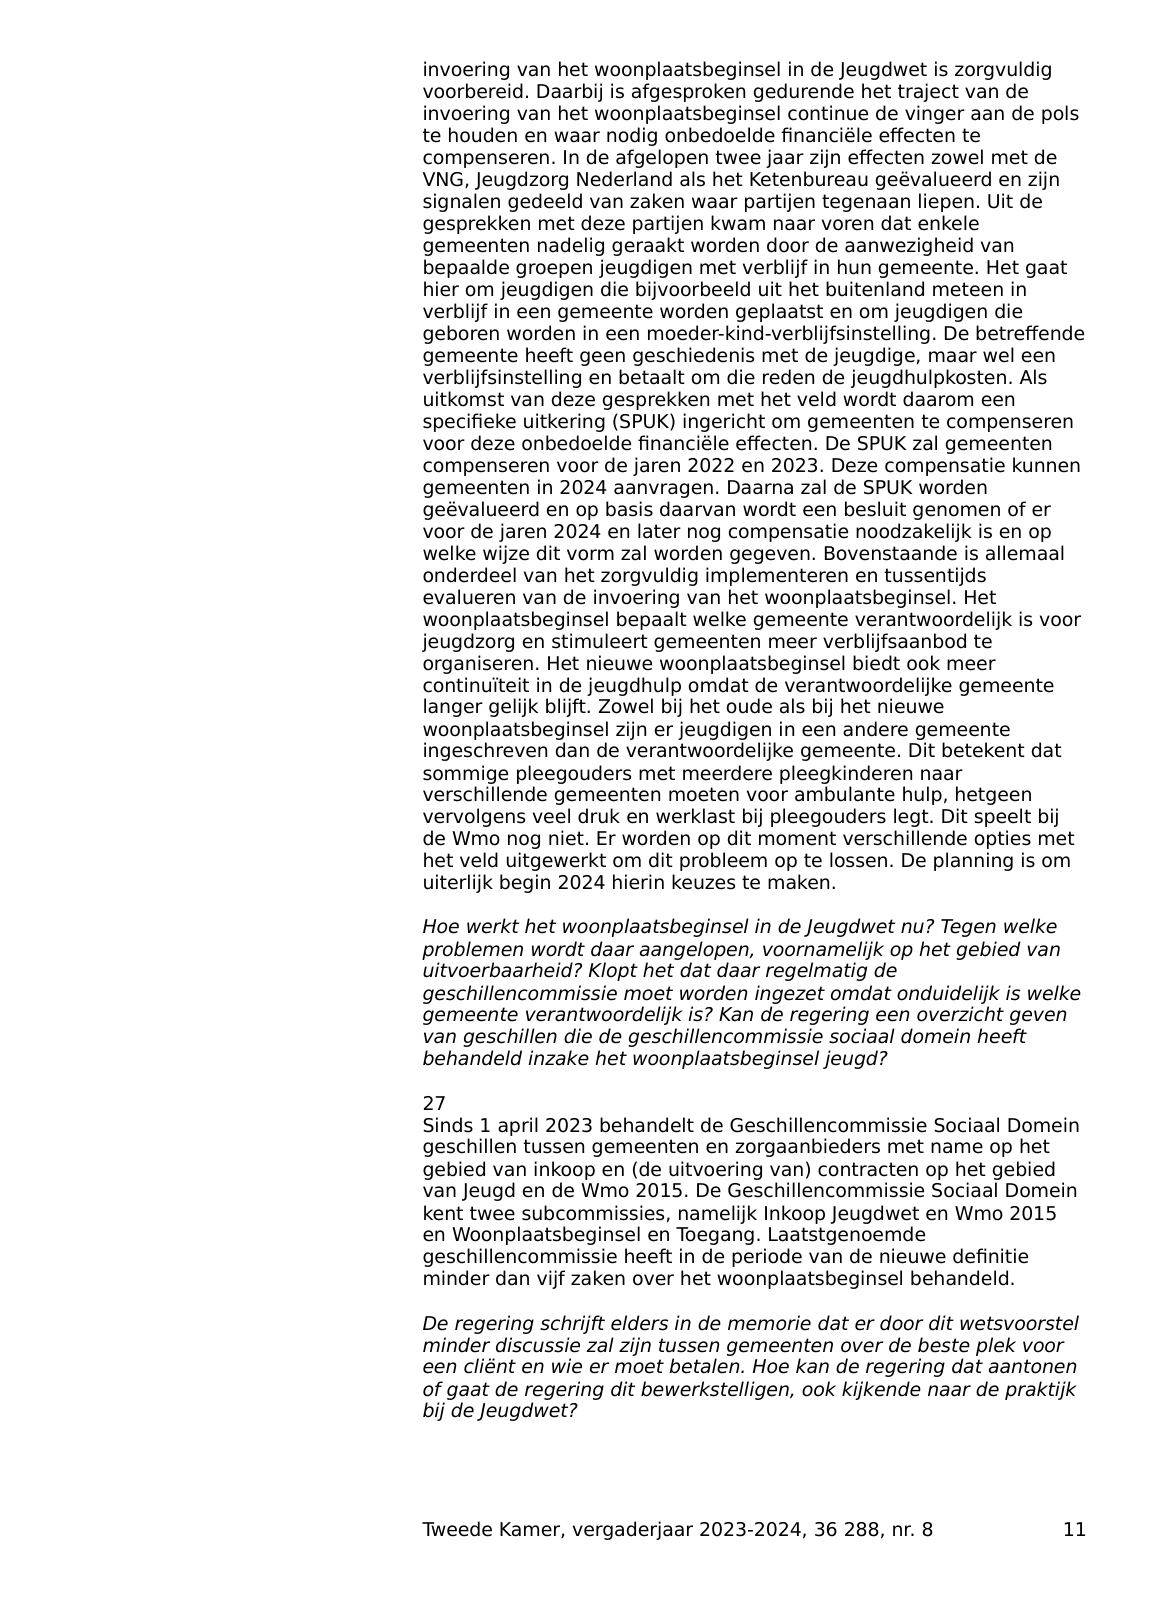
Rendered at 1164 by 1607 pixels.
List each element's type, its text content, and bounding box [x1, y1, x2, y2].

text Sinds 1 april 2023 behandelt de Geschillencommissie Sociaal Domein geschillen tussen gemeenten en zorgaanbieders met name op het gebied van inkoop en (de uitvoering van) contracten op het gebied van Jeugd en de Wmo 2015. De Geschillencommissie Sociaal Domein kent twee subcommissies, namelijk Inkoop Jeugdwet en Wmo 2015 en Woonplaatsbeginsel en Toegang. Laatstgenoemde geschillencommissie heeft in de periode van de nieuwe definitie minder dan vijf zaken over het woonplaatsbeginsel behandeld. [422, 1114, 1087, 1290]
text invoering van het woonplaatsbeginsel in de Jeugdwet is zorgvuldig voorbereid. Daarbij is afgesproken gedurende het traject van de invoering van het woonplaatsbeginsel continue de vinger aan de pols te houden en waar nodig onbedoelde financiële effecten te compenseren. In de afgelopen twee jaar zijn effecten zowel met de VNG, Jeugdzorg Nederland als het Ketenbureau geëvalueerd en zijn signalen gedeeld van zaken waar partijen tegenaan liepen. Uit de gesprekken met deze partijen kwam naar voren dat enkele gemeenten nadelig geraakt worden door de aanwezigheid van bepaalde groepen jeugdigen met verblijf in hun gemeente. Het gaat hier om jeugdigen die bijvoorbeeld uit het buitenland meteen in verblijf in een gemeente worden geplaatst en om jeugdigen die geboren worden in een moeder-kind-verblijfsinstelling. De betreffende gemeente heeft geen geschiedenis met de jeugdige, maar wel een verblijfsinstelling en betaalt om die reden de jeugdhulpkosten. Als uitkomst van deze gesprekken met het veld wordt daarom een specifieke uitkering (SPUK) ingericht om gemeenten te compenseren voor deze onbedoelde financiële effecten. De SPUK zal gemeenten compenseren voor de jaren 2022 en 2023. Deze compensatie kunnen gemeenten in 2024 aanvragen. Daarna zal de SPUK worden geëvalueerd en op basis daarvan wordt een besluit genomen of er voor de jaren 2024 en later nog compensatie noodzakelijk is en op welke wijze dit vorm zal worden gegeven. Bovenstaande is allemaal onderdeel van het zorgvuldig implementeren en tussentijds evalueren van de invoering van het woonplaatsbeginsel. Het woonplaatsbeginsel bepaalt welke gemeente verantwoordelijk is voor jeugdzorg en stimuleert gemeenten meer verblijfsaanbod te organiseren. Het nieuwe woonplaatsbeginsel biedt ook meer continuïteit in de jeugdhulp omdat de verantwoordelijke gemeente langer gelijk blijft. Zowel bij het oude als bij het nieuwe woonplaatsbeginsel zijn er jeugdigen in een andere gemeente ingeschreven dan de verantwoordelijke gemeente. Dit betekent dat sommige pleegouders met meerdere pleegkinderen naar verschillende gemeenten moeten voor ambulante hulp, hetgeen vervolgens veel druk en werklast bij pleegouders legt. Dit speelt bij de Wmo nog niet. Er worden op dit moment verschillende opties met het veld uitgewerkt om dit probleem op te lossen. De planning is om uiterlijk begin 2024 hierin keuzes te maken. [422, 59, 1087, 894]
text Hoe werkt het woonplaatsbeginsel in de Jeugdwet nu? Tegen welke problemen wordt daar aangelopen, voornamelijk op het gebied van uitvoerbaarheid? Klopt het dat daar regelmatig de geschillencommissie moet worden ingezet omdat onduidelijk is welke gemeente verantwoordelijk is? Kan de regering een overzicht geven van geschillen die de geschillencommissie sociaal domein heeft behandeld inzake het woonplaatsbeginsel jeugd? [422, 916, 1087, 1070]
text 27 [422, 1092, 1087, 1114]
text De regering schrijft elders in de memorie dat er door dit wetsvoorstel minder discussie zal zijn tussen gemeenten over de beste plek voor een cliënt en wie er moet betalen. Hoe kan de regering dat aantonen of gaat de regering dit bewerkstelligen, ook kijkende naar de praktijk bij de Jeugdwet? [422, 1312, 1087, 1422]
